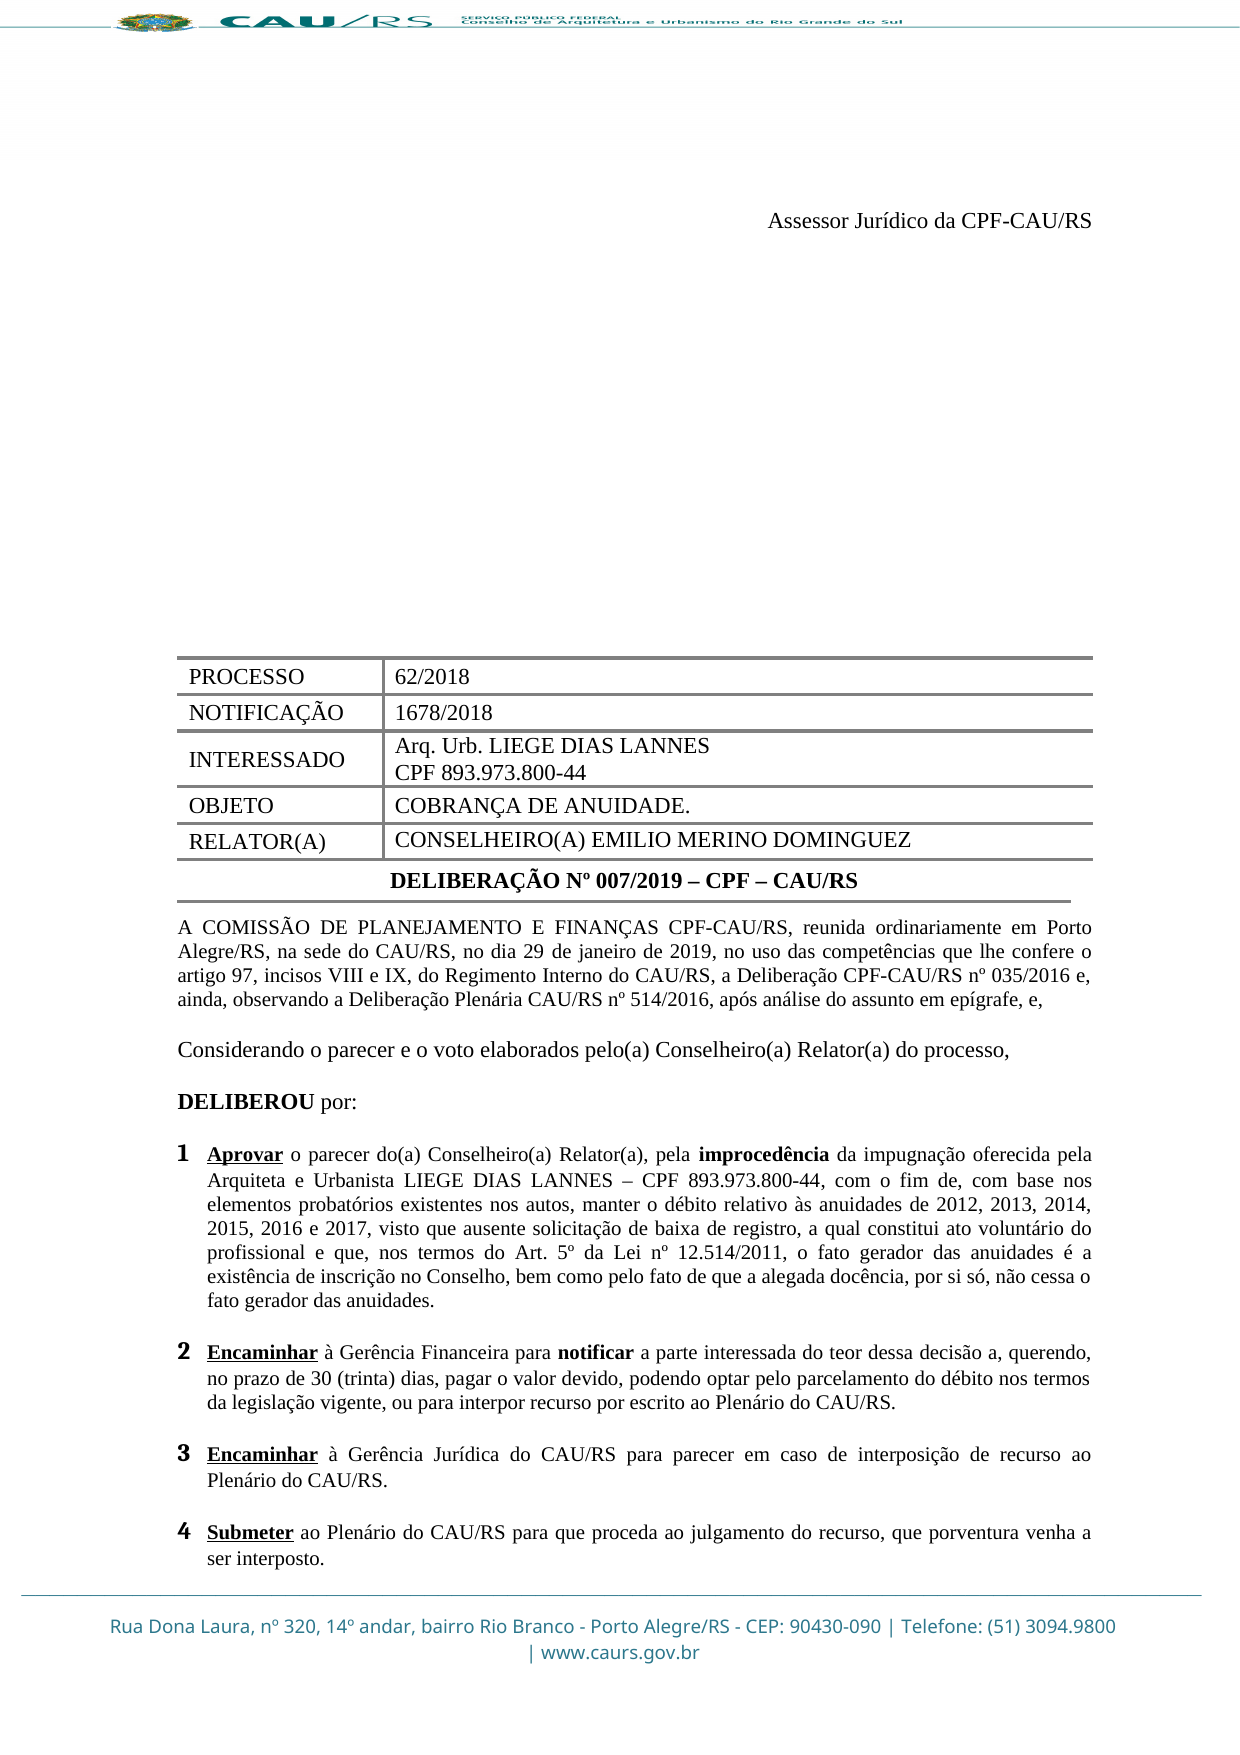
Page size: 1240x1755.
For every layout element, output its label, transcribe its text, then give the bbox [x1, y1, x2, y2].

table_cell INTERESSADO [177, 733, 382, 785]
table_cell NOTIFICAÇÃO [177, 696, 382, 729]
table_header 62/2018 [385, 660, 1092, 693]
table_cell RELATOR(A) [177, 825, 382, 858]
table_cell COBRANÇA DE ANUIDADE. [385, 788, 1092, 822]
table_cell OBJETO [177, 788, 382, 822]
table_cell CONSELHEIRO(A) EMILIO MERINO DOMINGUEZ [385, 825, 1092, 858]
list Encaminhar à Gerência Jurídica do CAU/RS para parecer em caso de interposição de recurso ao Plenário do CAU/RS. [177, 1439, 1092, 1492]
list Encaminhar à Gerência Financeira para notificar a parte interessada do teor dessa decisão a, querendo, no prazo de 30 (trinta) dias, pagar o valor devido, podendo optar pelo parcelamento do débito nos termos da legislação vigente, ou para interpor recurso por escrito ao Plenário do CAU/RS. [177, 1337, 1092, 1414]
list Aprovar o parecer do(a) Conselheiro(a) Relator(a), pela improcedência da impugnação oferecida pela Arquiteta e Urbanista LIEGE DIAS LANNES – CPF 893.973.800-44, com o fim de, com base nos elementos probatórios existentes nos autos, manter o débito relativo às anuidades de 2012, 2013, 2014, 2015, 2016 e 2017, visto que ausente solicitação de baixa de registro, a qual constitui ato voluntário do profissional e que, nos termos do Art. 5º da Lei nº 12.514/2011, o fato gerador das anuidades é a existência de inscrição no Conselho, bem como pelo fato de que a alegada docência, por si só, não cessa o fato gerador das anuidades. [177, 1139, 1092, 1312]
table_cell [1071, 861, 1092, 899]
table_cell 1678/2018 [385, 696, 1092, 729]
text Considerando o parecer e o voto elaborados pelo(a) Conselheiro(a) Relator(a) do processo, [177, 1036, 1092, 1063]
table_cell Arq. Urb. LIEGE DIAS LANNES CPF 893.973.800-44 [385, 733, 1092, 785]
table_cell DELIBERAÇÃO Nº 007/2019 – CPF – CAU/RS [177, 861, 1071, 899]
list Submeter ao Plenário do CAU/RS para que proceda ao julgamento do recurso, que porventura venha a ser interposto. [177, 1517, 1092, 1570]
text DELIBEROU por: [177, 1088, 1092, 1114]
text A COMISSÃO DE PLANEJAMENTO E FINANÇAS CPF-CAU/RS, reunida ordinariamente em Porto Alegre/RS, na sede do CAU/RS, no dia 29 de janeiro de 2019, no uso das competências que lhe confere o artigo 97, incisos VIII e IX, do Regimento Interno do CAU/RS, a Deliberação CPF-CAU/RS nº 035/2016 e, ainda, observando a Deliberação Plenária CAU/RS nº 514/2016, após análise do assunto em epígrafe, e, [177, 915, 1092, 1011]
text Assessor Jurídico da CPF-CAU/RS [177, 207, 1092, 233]
table_header PROCESSO [177, 660, 382, 693]
